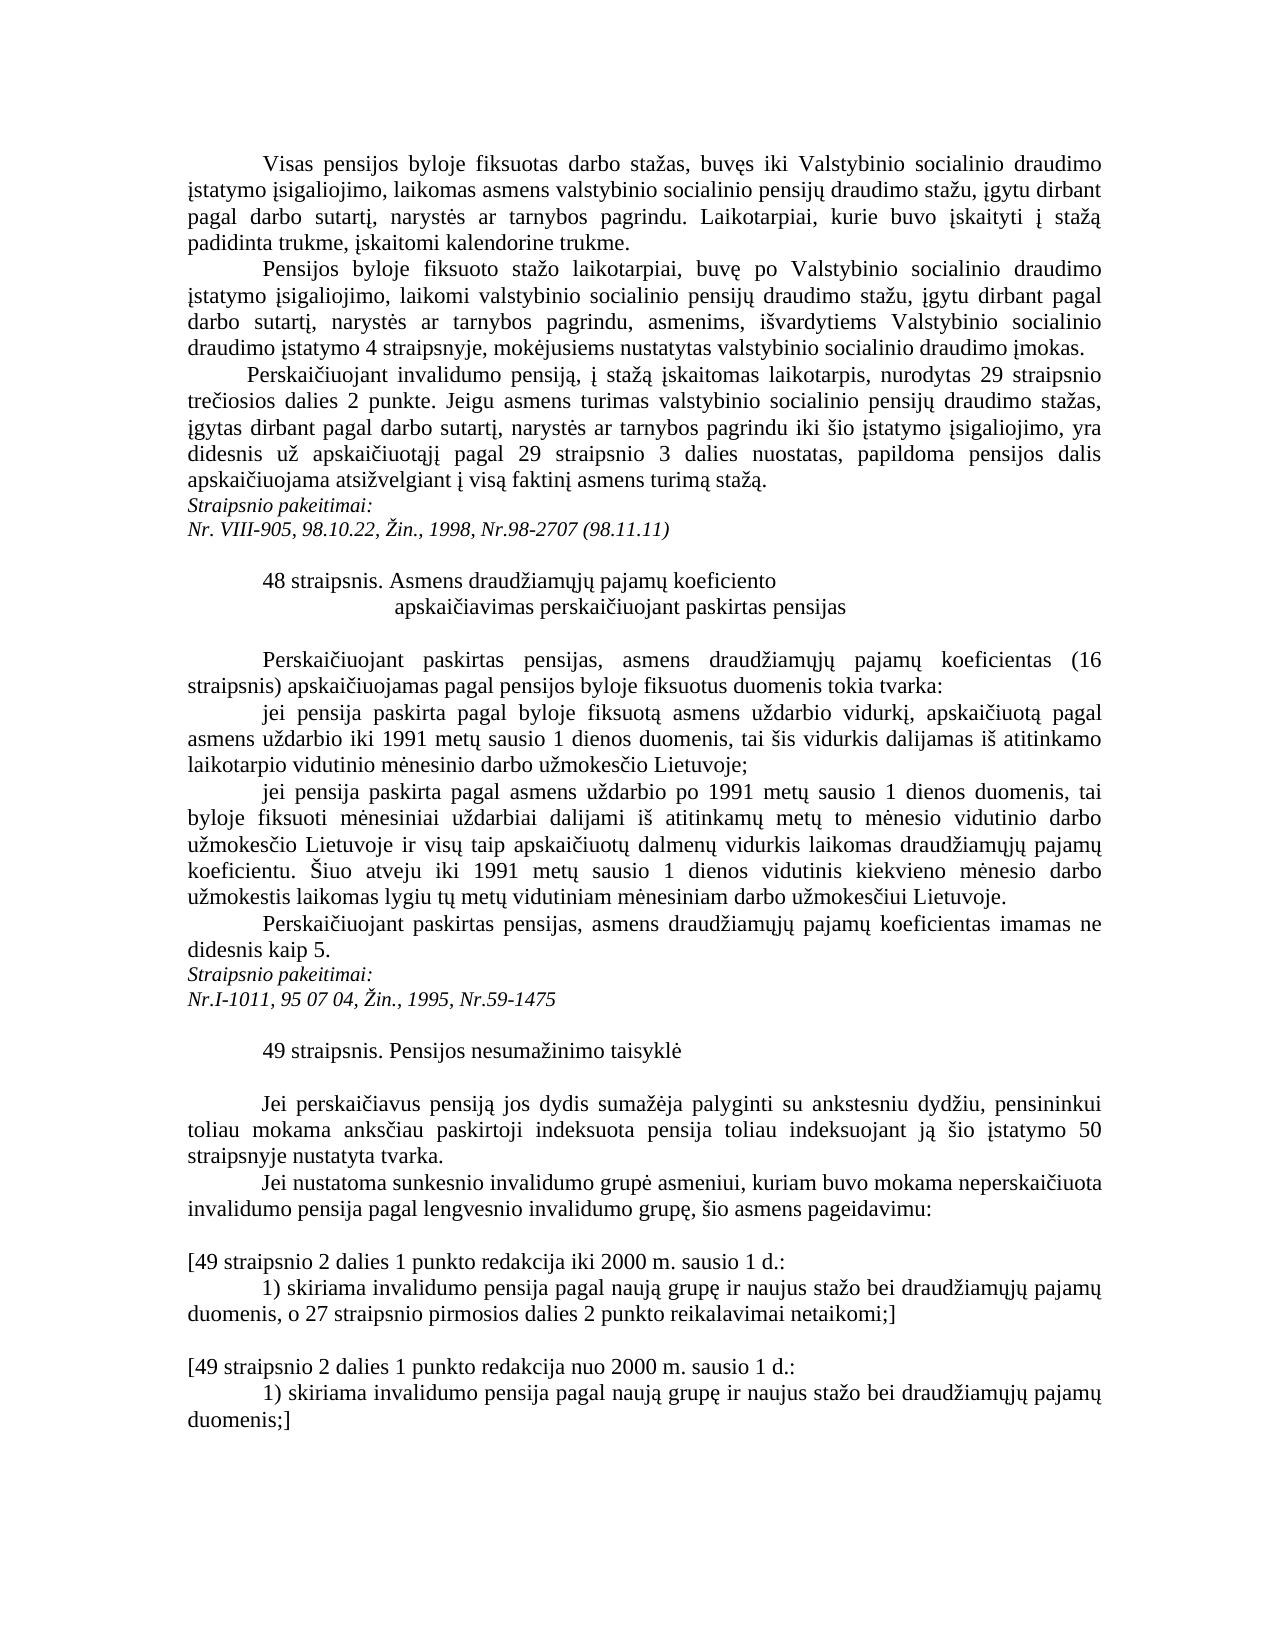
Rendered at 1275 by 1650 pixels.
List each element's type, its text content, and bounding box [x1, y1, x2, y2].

text Jei nustatoma sunkesnio invalidumo grupė asmeniui, kuriam buvo mokama neperskaičiuota invalidumo pensija pagal lengvesnio invalidumo grupę, šio asmens pageidavimu: [187, 1169, 1103, 1221]
text Perskaičiuojant paskirtas pensijas, asmens draudžiamųjų pajamų koeficientas (16 straipsnis) apskaičiuojamas pagal pensijos byloje fiksuotus duomenis tokia tvarka: [187, 646, 1103, 699]
text apskaičiavimas perskaičiuojant paskirtas pensijas [187, 593, 1103, 620]
text [49 straipsnio 2 dalies 1 punkto redakcija nuo 2000 m. sausio 1 d.: [187, 1353, 1103, 1379]
text Visas pensijos byloje fiksuotas darbo stažas, buvęs iki Valstybinio socialinio draudimo įstatymo įsigaliojimo, laikomas asmens valstybinio socialinio pensijų draudimo stažu, įgytu dirbant pagal darbo sutartį, narystės ar tarnybos pagrindu. Laikotarpiai, kurie buvo įskaityti į stažą padidinta trukme, įskaitomi kalendorine trukme. [187, 150, 1103, 255]
text Straipsnio pakeitimai: [187, 962, 1103, 986]
text 48 straipsnis. Asmens draudžiamųjų pajamų koeficiento [187, 567, 1103, 593]
text Nr. VIII-905, 98.10.22, Žin., 1998, Nr.98-2707 (98.11.11) [187, 517, 1103, 541]
text Pensijos byloje fiksuoto stažo laikotarpiai, buvę po Valstybinio socialinio draudimo įstatymo įsigaliojimo, laikomi valstybinio socialinio pensijų draudimo stažu, įgytu dirbant pagal darbo sutartį, narystės ar tarnybos pagrindu, asmenims, išvardytiems Valstybinio socialinio draudimo įstatymo 4 straipsnyje, mokėjusiems nustatytas valstybinio socialinio draudimo įmokas. [187, 255, 1103, 361]
text Perskaičiuojant paskirtas pensijas, asmens draudžiamųjų pajamų koeficientas imamas ne didesnis kaip 5. [187, 910, 1103, 962]
text 49 straipsnis. Pensijos nesumažinimo taisyklė [187, 1037, 1103, 1063]
text jei pensija paskirta pagal asmens uždarbio po 1991 metų sausio 1 dienos duomenis, tai byloje fiksuoti mėnesiniai uždarbiai dalijami iš atitinkamų metų to mėnesio vidutinio darbo užmokesčio Lietuvoje ir visų taip apskaičiuotų dalmenų vidurkis laikomas draudžiamųjų pajamų koeficientu. Šiuo atveju iki 1991 metų sausio 1 dienos vidutinis kiekvieno mėnesio darbo užmokestis laikomas lygiu tų metų vidutiniam mėnesiniam darbo užmokesčiui Lietuvoje. [187, 778, 1103, 910]
text Jei perskaičiavus pensiją jos dydis sumažėja palyginti su ankstesniu dydžiu, pensininkui toliau mokama anksčiau paskirtoji indeksuota pensija toliau indeksuojant ją šio įstatymo 50 straipsnyje nustatyta tvarka. [187, 1089, 1103, 1169]
text Perskaičiuojant invalidumo pensiją, į stažą įskaitomas laikotarpis, nurodytas 29 straipsnio trečiosios dalies 2 punkte. Jeigu asmens turimas valstybinio socialinio pensijų draudimo stažas, įgytas dirbant pagal darbo sutartį, narystės ar tarnybos pagrindu iki šio įstatymo įsigaliojimo, yra didesnis už apskaičiuotąjį pagal 29 straipsnio 3 dalies nuostatas, papildoma pensijos dalis apskaičiuojama atsižvelgiant į visą faktinį asmens turimą stažą. [187, 361, 1103, 493]
text [49 straipsnio 2 dalies 1 punkto redakcija iki 2000 m. sausio 1 d.: [187, 1248, 1103, 1274]
text Nr.I-1011, 95 07 04, Žin., 1995, Nr.59-1475 [187, 986, 1103, 1011]
text 1) skiriama invalidumo pensija pagal naują grupę ir naujus stažo bei draudžiamųjų pajamų duomenis;] [187, 1379, 1103, 1432]
text Straipsnio pakeitimai: [187, 493, 1103, 517]
text 1) skiriama invalidumo pensija pagal naują grupę ir naujus stažo bei draudžiamųjų pajamų duomenis, o 27 straipsnio pirmosios dalies 2 punkto reikalavimai netaikomi;] [187, 1274, 1103, 1327]
text jei pensija paskirta pagal byloje fiksuotą asmens uždarbio vidurkį, apskaičiuotą pagal asmens uždarbio iki 1991 metų sausio 1 dienos duomenis, tai šis vidurkis dalijamas iš atitinkamo laikotarpio vidutinio mėnesinio darbo užmokesčio Lietuvoje; [187, 699, 1103, 778]
